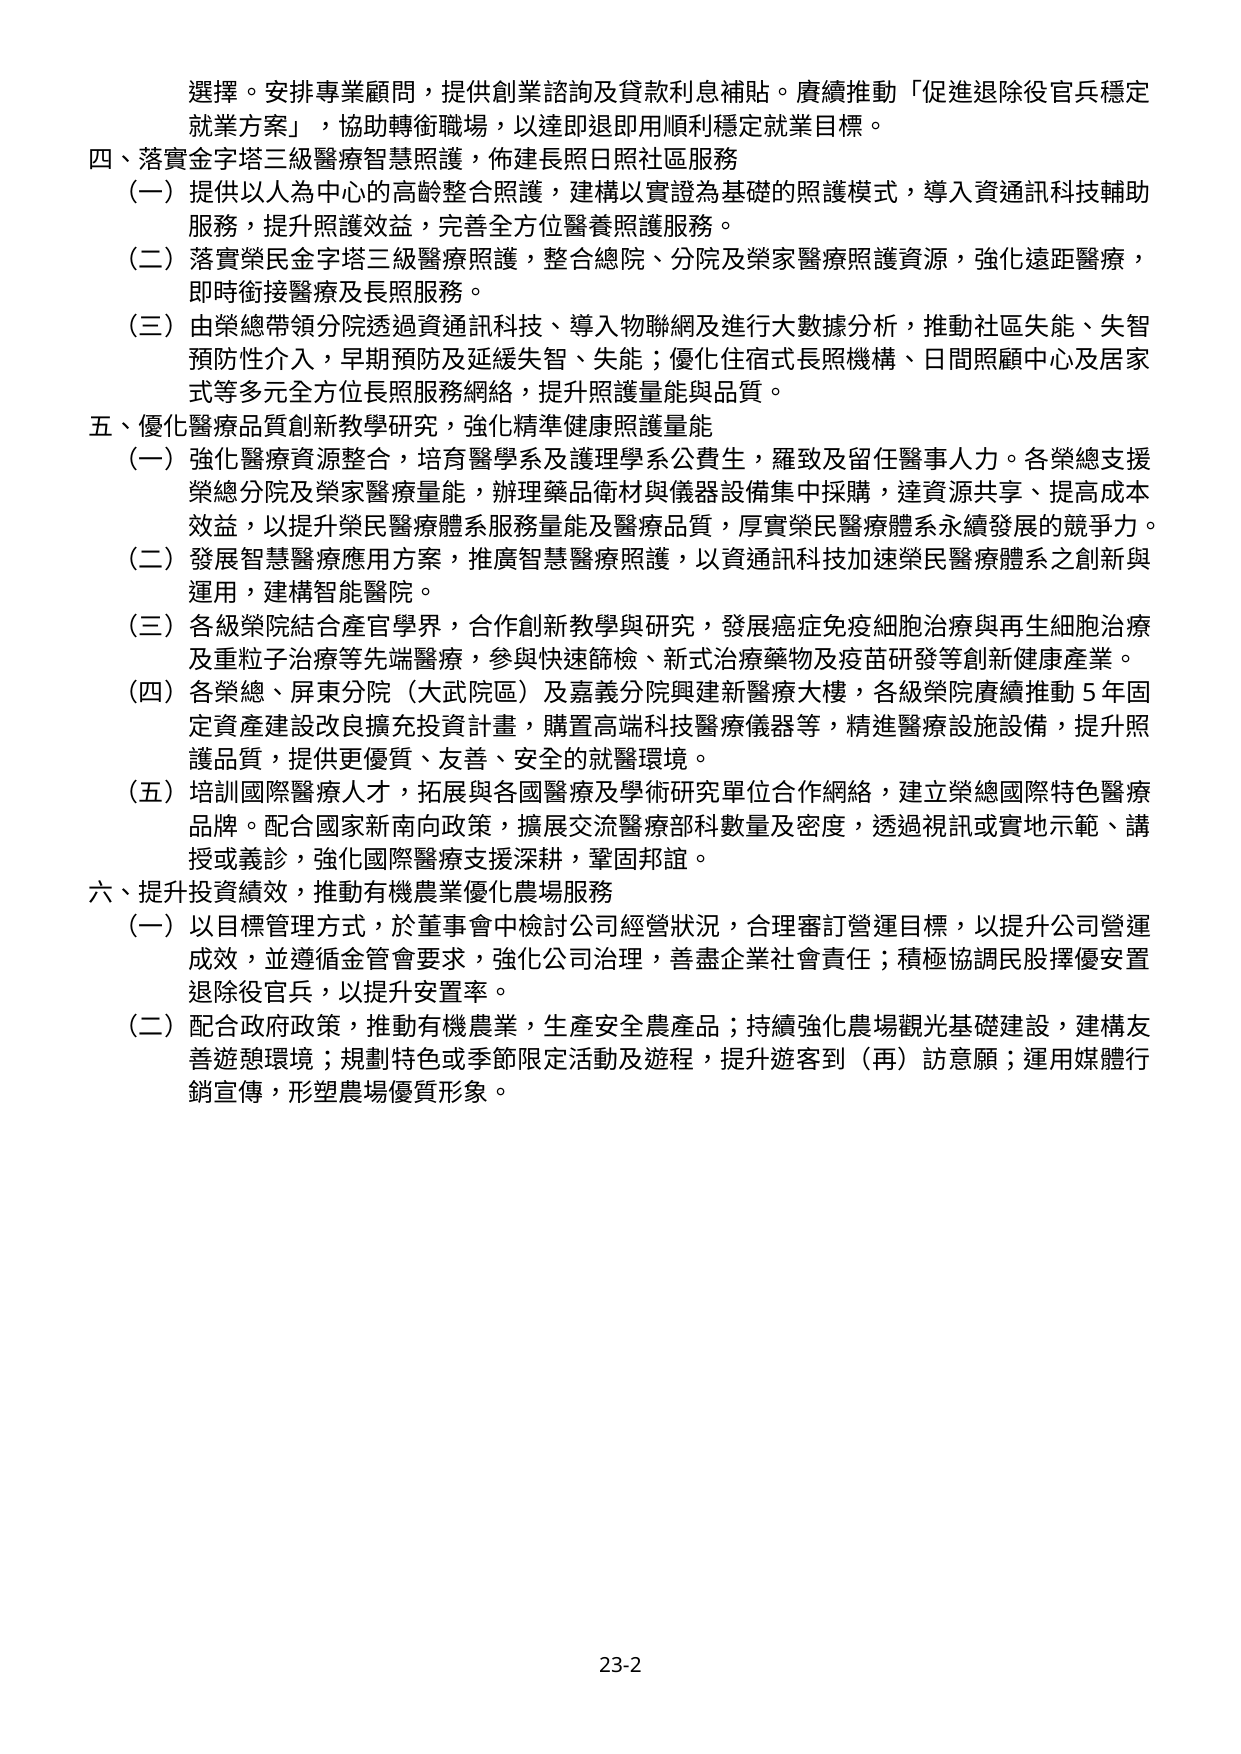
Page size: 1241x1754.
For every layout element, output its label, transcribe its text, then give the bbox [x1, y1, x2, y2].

text （一）提供以人為中心的高齡整合照護，建構以實證為基礎的照護模式，導入資通訊科技輔助服務，提升照護效益，完善全方位醫養照護服務。 [113, 175, 1152, 242]
text 四、落實金字塔三級醫療智慧照護，佈建長照日照社區服務 [88, 142, 1152, 175]
text （三）由榮總帶領分院透過資通訊科技、導入物聯網及進行大數據分析，推動社區失能、失智預防性介入，早期預防及延緩失智、失能；優化住宿式長照機構、日間照顧中心及居家式等多元全方位長照服務網絡，提升照護量能與品質。 [113, 308, 1152, 408]
text （三）各級榮院結合產官學界，合作創新教學與研究，發展癌症免疫細胞治療與再生細胞治療及重粒子治療等先端醫療，參與快速篩檢、新式治療藥物及疫苗研發等創新健康產業。 [113, 608, 1152, 675]
text （二）落實榮民金字塔三級醫療照護，整合總院、分院及榮家醫療照護資源，強化遠距醫療，即時銜接醫療及長照服務。 [113, 242, 1152, 308]
text （一）強化醫療資源整合，培育醫學系及護理學系公費生，羅致及留任醫事人力。各榮總支援榮總分院及榮家醫療量能，辦理藥品衛材與儀器設備集中採購，達資源共享、提高成本效益，以提升榮民醫療體系服務量能及醫療品質，厚實榮民醫療體系永續發展的競爭力。 [113, 442, 1152, 542]
text （二）配合政府政策，推動有機農業，生產安全農產品；持續強化農場觀光基礎建設，建構友善遊憩環境；規劃特色或季節限定活動及遊程，提升遊客到（再）訪意願；運用媒體行銷宣傳，形塑農場優質形象。 [113, 1008, 1152, 1108]
text 選擇。安排專業顧問，提供創業諮詢及貸款利息補貼。賡續推動「促進退除役官兵穩定就業方案」，協助轉銜職場，以達即退即用順利穩定就業目標。 [113, 75, 1152, 142]
text 六、提升投資績效，推動有機農業優化農場服務 [88, 875, 1152, 908]
text （四）各榮總、屏東分院（大武院區）及嘉義分院興建新醫療大樓，各級榮院賡續推動5年固定資產建設改良擴充投資計畫，購置高端科技醫療儀器等，精進醫療設施設備，提升照護品質，提供更優質、友善、安全的就醫環境。 [113, 675, 1152, 775]
text （二）發展智慧醫療應用方案，推廣智慧醫療照護，以資通訊科技加速榮民醫療體系之創新與運用，建構智能醫院。 [113, 542, 1152, 608]
text （五）培訓國際醫療人才，拓展與各國醫療及學術研究單位合作網絡，建立榮總國際特色醫療品牌。配合國家新南向政策，擴展交流醫療部科數量及密度，透過視訊或實地示範、講授或義診，強化國際醫療支援深耕，鞏固邦誼。 [113, 775, 1152, 875]
text 五、優化醫療品質創新教學研究，強化精準健康照護量能 [88, 408, 1152, 442]
text （一）以目標管理方式，於董事會中檢討公司經營狀況，合理審訂營運目標，以提升公司營運成效，並遵循金管會要求，強化公司治理，善盡企業社會責任；積極協調民股擇優安置退除役官兵，以提升安置率。 [113, 908, 1152, 1008]
